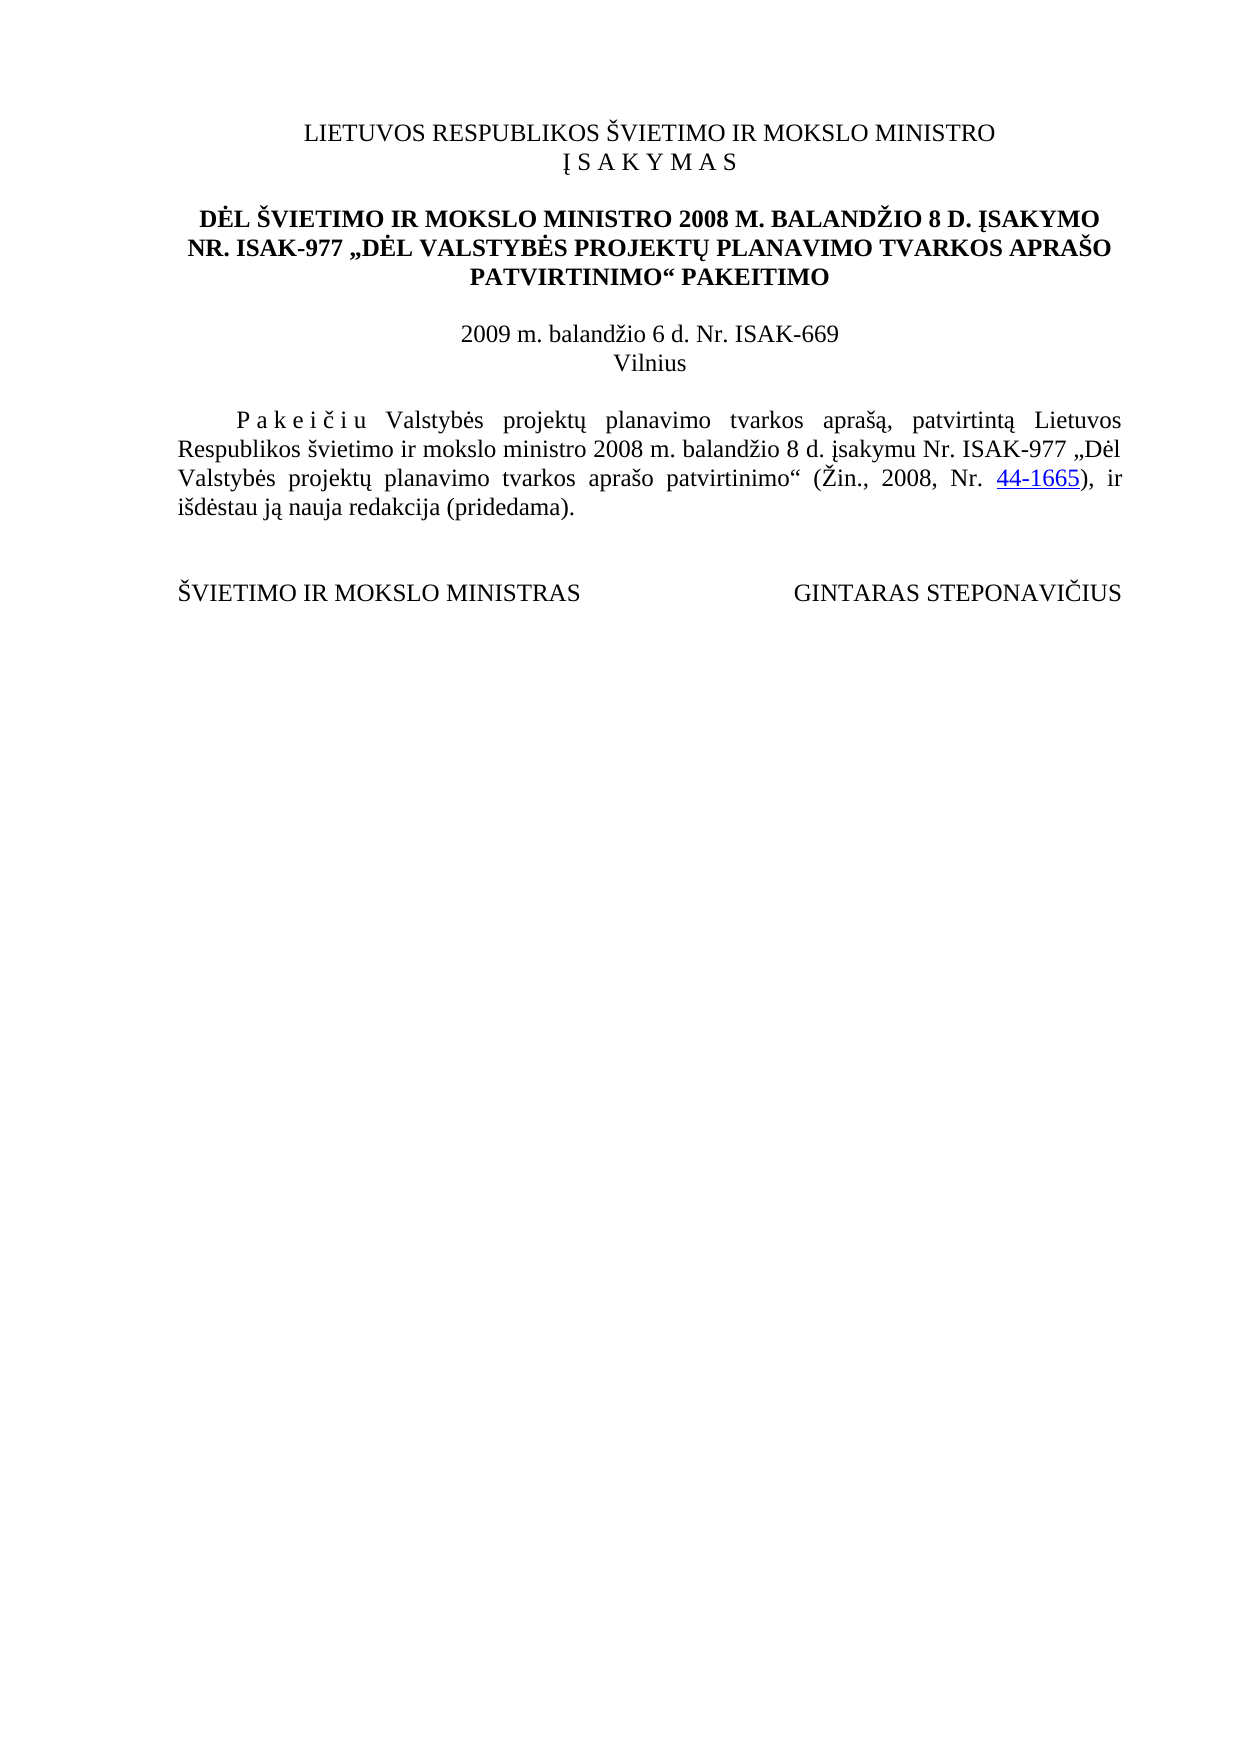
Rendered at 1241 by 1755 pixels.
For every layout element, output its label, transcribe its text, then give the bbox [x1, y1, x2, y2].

text Pakeičiu Valstybės projektų planavimo tvarkos aprašą, patvirtintą Lietuvos Respublikos švietimo ir mokslo ministro 2008 m. balandžio 8 d. įsakymu Nr. ISAK-977 „Dėl Valstybės projektų planavimo tvarkos aprašo patvirtinimo“ (Žin., 2008, Nr. 44-1665), ir išdėstau ją nauja redakcija (pridedama). [177, 406, 1122, 521]
text 2009 m. balandžio 6 d. Nr. ISAK-669 [177, 319, 1122, 348]
text ĮSAKYMAS [177, 147, 1122, 176]
text DĖL ŠVIETIMO IR MOKSLO MINISTRO 2008 M. BALANDŽIO 8 D. ĮSAKYMO NR. ISAK-977 „DĖL VALSTYBĖS PROJEKTŲ PLANAVIMO TVARKOS APRAŠO PATVIRTINIMO“ PAKEITIMO [177, 204, 1122, 291]
text LIETUVOS RESPUBLIKOS ŠVIETIMO IR MOKSLO MINISTRO [177, 118, 1122, 147]
text ŠVIETIMO IR MOKSLO MINISTRAS GINTARAS STEPONAVIČIUS [177, 578, 1122, 607]
text Vilnius [177, 348, 1122, 377]
